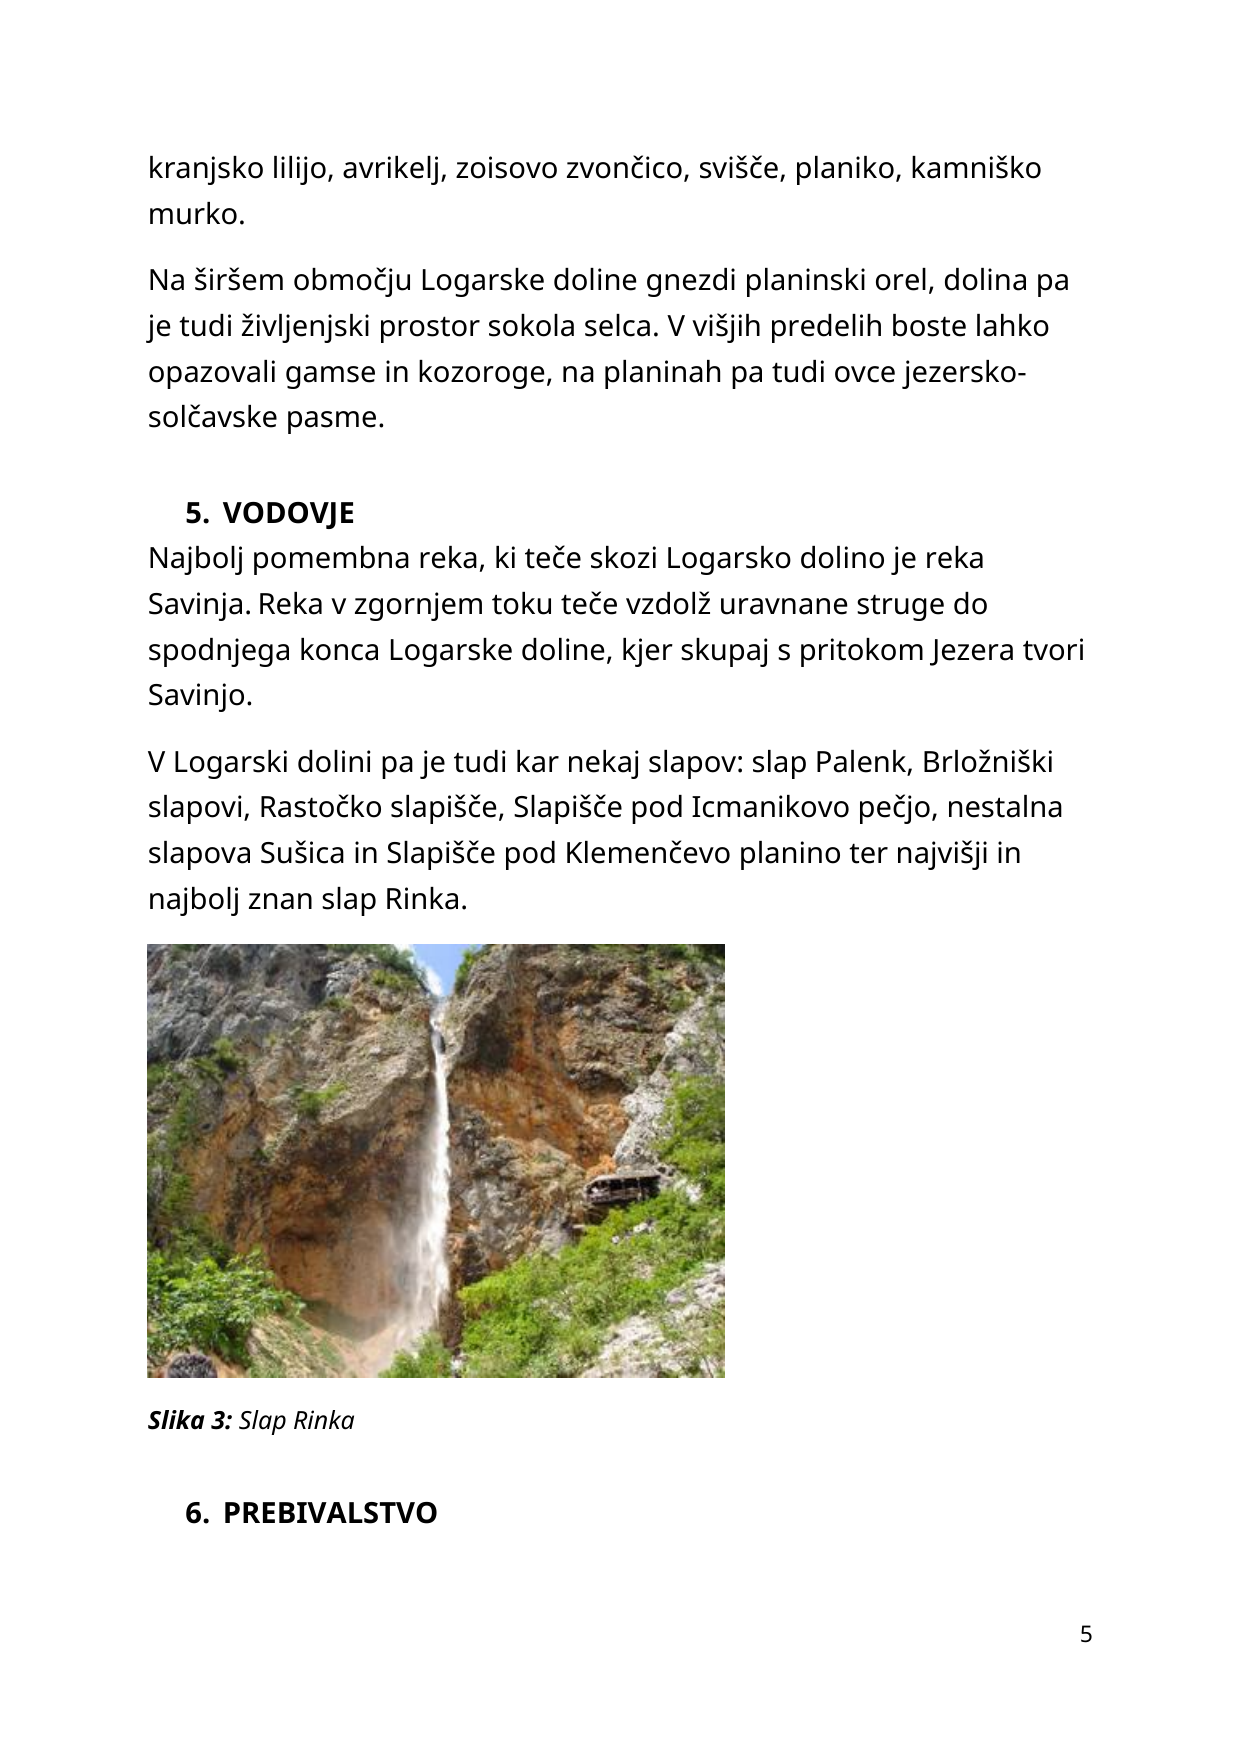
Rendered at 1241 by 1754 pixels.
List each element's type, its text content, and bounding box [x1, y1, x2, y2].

text kranjsko lilijo, avrikelj, zoisovo zvončico, svišče, planiko, kamniško murko. [148, 148, 1093, 233]
subtitle PREBIVALSTVO [185, 1492, 1093, 1532]
subtitle VODOVJE [185, 492, 1093, 532]
text Najbolj pomembna reka, ki teče skozi Logarsko dolino je reka Savinja. Reka v zgornjem toku teče vzdolž uravnane struge do spodnjega konca Logarske doline, kjer skupaj s pritokom Jezera tvori Savinjo. [148, 538, 1093, 714]
picture [147, 944, 725, 1378]
text V Logarski dolini pa je tudi kar nekaj slapov: slap Palenk, Brložniški slapovi, Rastočko slapišče, Slapišče pod Icmanikovo pečjo, nestalna slapova Sušica in Slapišče pod Klemenčevo planino ter najvišji in najbolj znan slap Rinka. [148, 741, 1093, 918]
text Slika 3: Slap Rinka [148, 1403, 1093, 1437]
text Na širšem območju Logarske doline gnezdi planinski orel, dolina pa je tudi življenjski prostor sokola selca. V višjih predelih boste lahko opazovali gamse in kozoroge, na planinah pa tudi ovce jezersko-solčavske pasme. [148, 260, 1093, 436]
